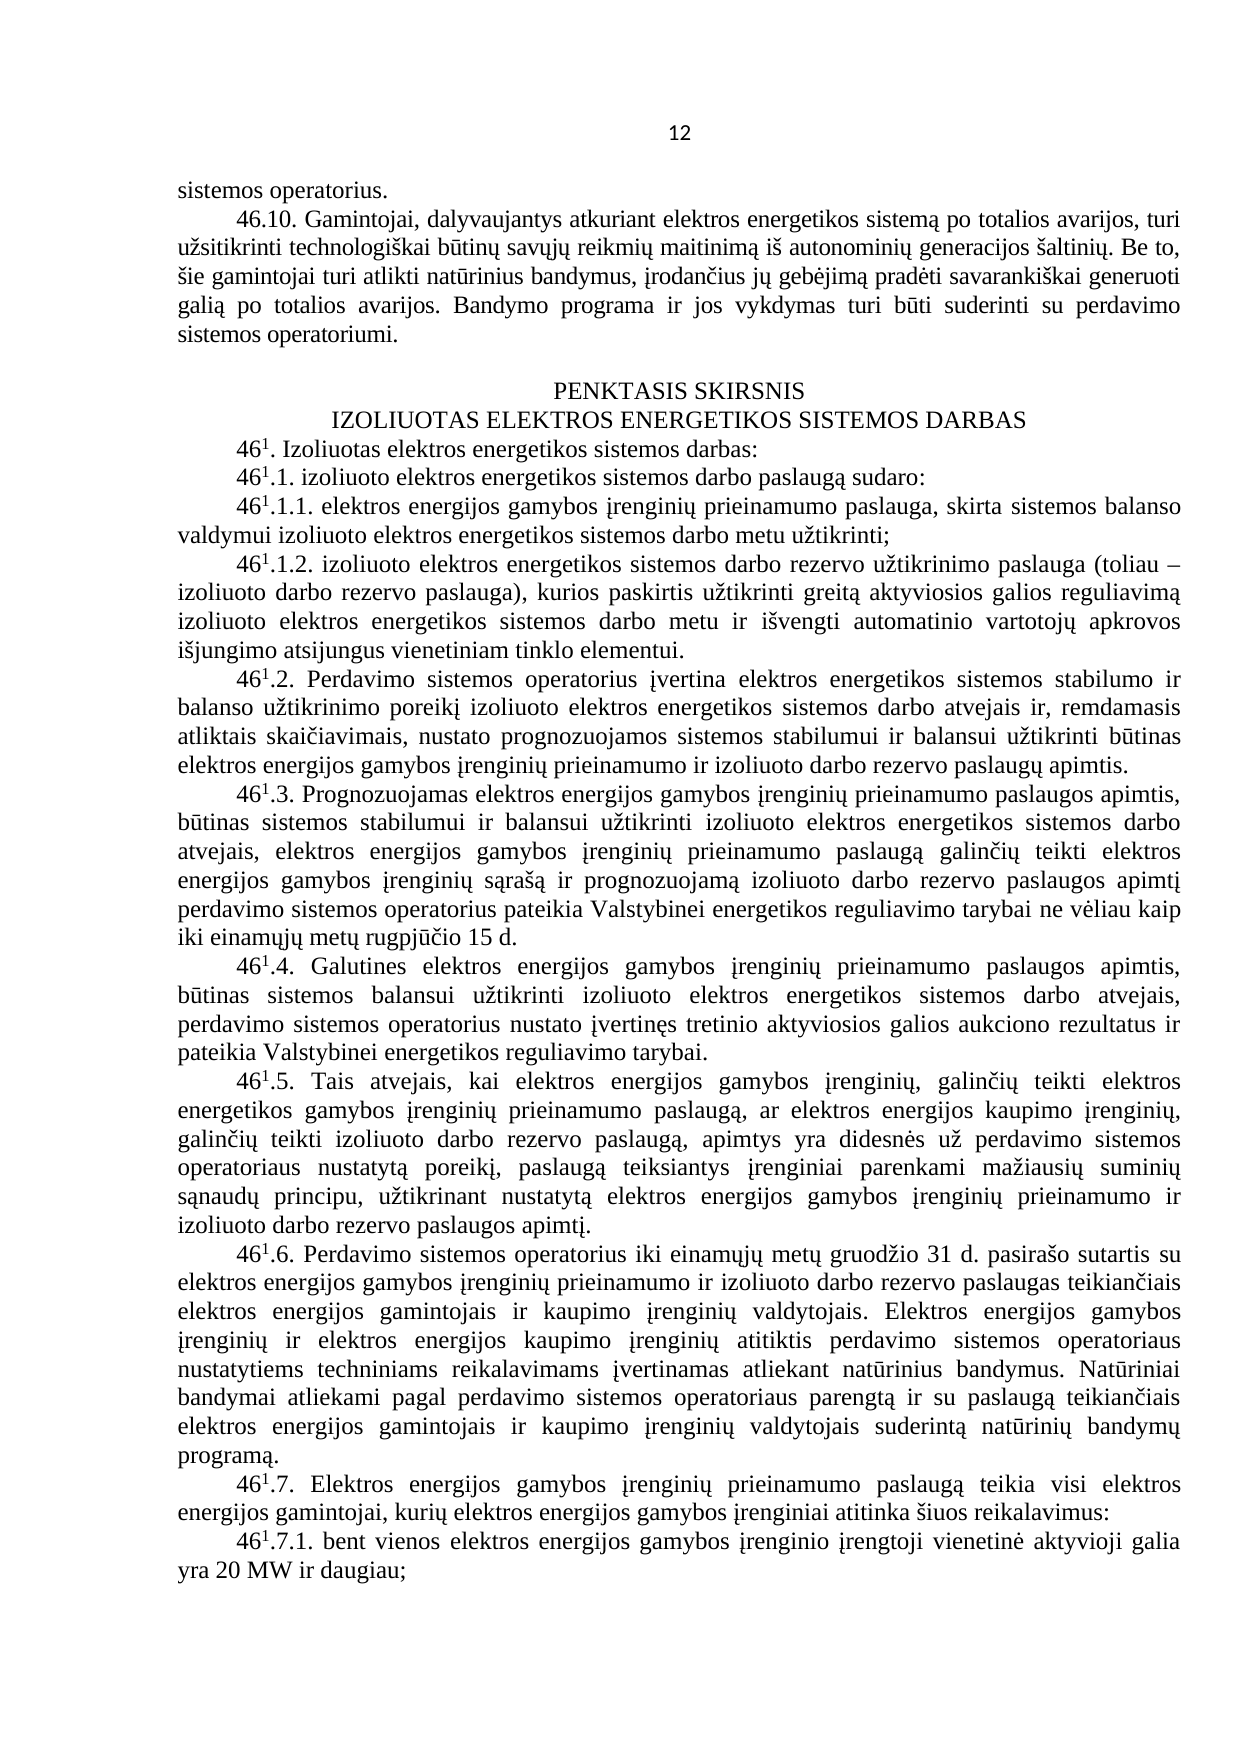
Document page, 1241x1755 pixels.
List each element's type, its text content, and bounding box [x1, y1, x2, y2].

text sistemos operatorius. [177, 175, 1181, 204]
text 46.10. Gamintojai, dalyvaujantys atkuriant elektros energetikos sistemą po totalios avarijos, turi užsitikrinti technologiškai būtinų savųjų reikmių maitinimą iš autonominių generacijos šaltinių. Be to, šie gamintojai turi atlikti natūrinius bandymus, įrodančius jų gebėjimą pradėti savarankiškai generuoti galią po totalios avarijos. Bandymo programa ir jos vykdymas turi būti suderinti su perdavimo sistemos operatoriumi. [177, 204, 1181, 347]
text 461.7. Elektros energijos gamybos įrenginių prieinamumo paslaugą teikia visi elektros energijos gamintojai, kurių elektros energijos gamybos įrenginiai atitinka šiuos reikalavimus: [177, 1469, 1181, 1526]
text IZOLIUOTAS ELEKTROS ENERGETIKOS SISTEMOS DARBAS [177, 405, 1181, 434]
text 461. Izoliuotas elektros energetikos sistemos darbas: [177, 434, 1181, 462]
text 461.2. Perdavimo sistemos operatorius įvertina elektros energetikos sistemos stabilumo ir balanso užtikrinimo poreikį izoliuoto elektros energetikos sistemos darbo atvejais ir, remdamasis atliktais skaičiavimais, nustato prognozuojamos sistemos stabilumui ir balansui užtikrinti būtinas elektros energijos gamybos įrenginių prieinamumo ir izoliuoto darbo rezervo paslaugų apimtis. [177, 664, 1181, 779]
text 461.7.1. bent vienos elektros energijos gamybos įrenginio įrengtoji vienetinė aktyvioji galia yra 20 MW ir daugiau; [177, 1526, 1181, 1584]
text 461.1.1. elektros energijos gamybos įrenginių prieinamumo paslauga, skirta sistemos balanso valdymui izoliuoto elektros energetikos sistemos darbo metu užtikrinti; [177, 491, 1181, 549]
text 461.1.2. izoliuoto elektros energetikos sistemos darbo rezervo užtikrinimo paslauga (toliau – izoliuoto darbo rezervo paslauga), kurios paskirtis užtikrinti greitą aktyviosios galios reguliavimą izoliuoto elektros energetikos sistemos darbo metu ir išvengti automatinio vartotojų apkrovos išjungimo atsijungus vienetiniam tinklo elementui. [177, 549, 1181, 664]
text 461.1. izoliuoto elektros energetikos sistemos darbo paslaugą sudaro: [177, 462, 1181, 491]
text 461.6. Perdavimo sistemos operatorius iki einamųjų metų gruodžio 31 d. pasirašo sutartis su elektros energijos gamybos įrenginių prieinamumo ir izoliuoto darbo rezervo paslaugas teikiančiais elektros energijos gamintojais ir kaupimo įrenginių valdytojais. Elektros energijos gamybos įrenginių ir elektros energijos kaupimo įrenginių atitiktis perdavimo sistemos operatoriaus nustatytiems techniniams reikalavimams įvertinamas atliekant natūrinius bandymus. Natūriniai bandymai atliekami pagal perdavimo sistemos operatoriaus parengtą ir su paslaugą teikiančiais elektros energijos gamintojais ir kaupimo įrenginių valdytojais suderintą natūrinių bandymų programą. [177, 1239, 1181, 1469]
text 461.4. Galutines elektros energijos gamybos įrenginių prieinamumo paslaugos apimtis, būtinas sistemos balansui užtikrinti izoliuoto elektros energetikos sistemos darbo atvejais, perdavimo sistemos operatorius nustato įvertinęs tretinio aktyviosios galios aukciono rezultatus ir pateikia Valstybinei energetikos reguliavimo tarybai. [177, 951, 1181, 1066]
text 461.5. Tais atvejais, kai elektros energijos gamybos įrenginių, galinčių teikti elektros energetikos gamybos įrenginių prieinamumo paslaugą, ar elektros energijos kaupimo įrenginių, galinčių teikti izoliuoto darbo rezervo paslaugą, apimtys yra didesnės už perdavimo sistemos operatoriaus nustatytą poreikį, paslaugą teiksiantys įrenginiai parenkami mažiausių suminių sąnaudų principu, užtikrinant nustatytą elektros energijos gamybos įrenginių prieinamumo ir izoliuoto darbo rezervo paslaugos apimtį. [177, 1066, 1181, 1239]
text PENKTASIS SKIRSNIS [177, 376, 1181, 405]
text 461.3. Prognozuojamas elektros energijos gamybos įrenginių prieinamumo paslaugos apimtis, būtinas sistemos stabilumui ir balansui užtikrinti izoliuoto elektros energetikos sistemos darbo atvejais, elektros energijos gamybos įrenginių prieinamumo paslaugą galinčių teikti elektros energijos gamybos įrenginių sąrašą ir prognozuojamą izoliuoto darbo rezervo paslaugos apimtį perdavimo sistemos operatorius pateikia Valstybinei energetikos reguliavimo tarybai ne vėliau kaip iki einamųjų metų rugpjūčio 15 d. [177, 779, 1181, 951]
